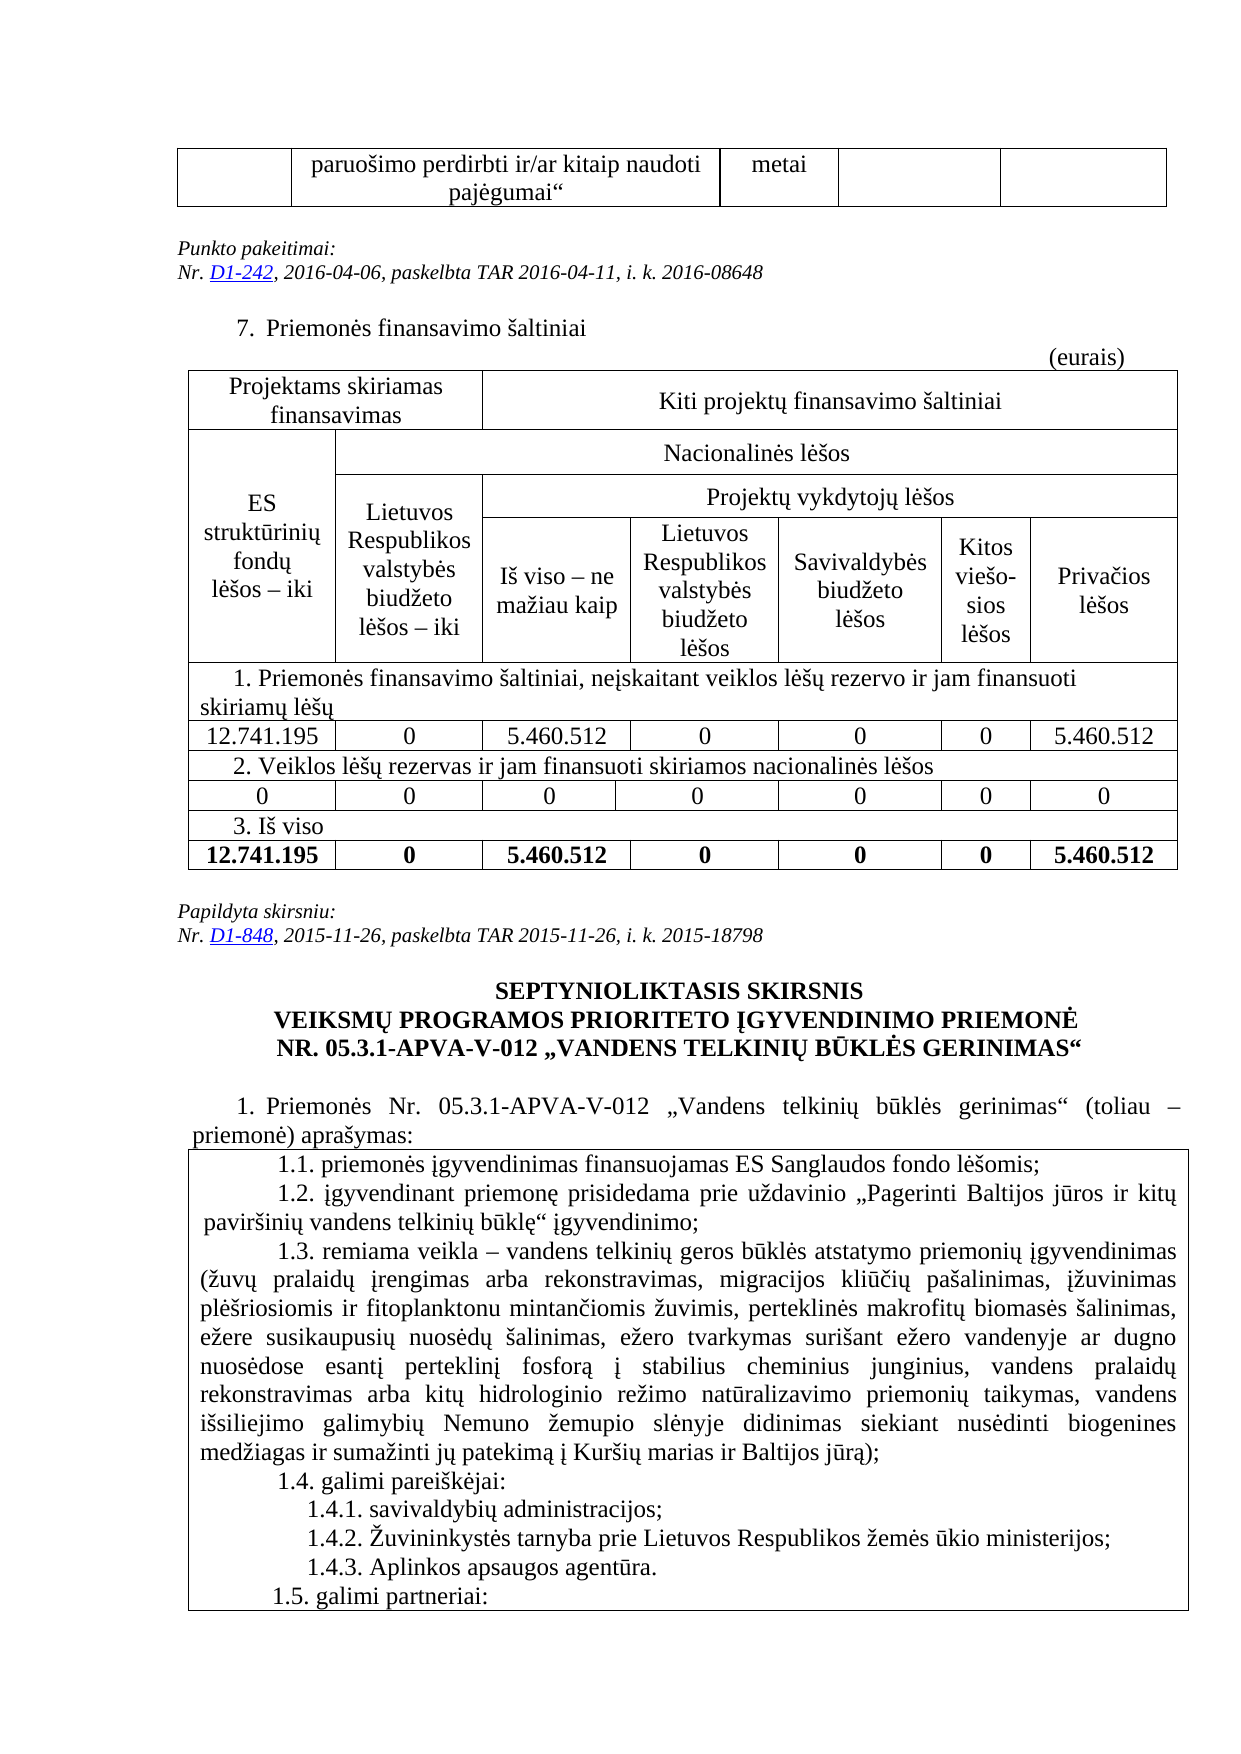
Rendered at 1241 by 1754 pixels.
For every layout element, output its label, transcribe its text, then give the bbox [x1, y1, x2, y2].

table_cell 0 [779, 781, 941, 810]
table_cell Savivaldybės biudžeto lėšos [779, 518, 941, 662]
table_header Kiti projektų finansavimo šaltiniai [483, 371, 1177, 429]
table_cell 0 [631, 841, 778, 869]
text Nr. D1-848, 2015-11-26, paskelbta TAR 2015-11-26, i. k. 2015-18798 [177, 923, 1181, 947]
table_cell Privačios lėšos [1031, 518, 1177, 662]
table_cell [1001, 149, 1166, 206]
table_cell 1. Priemonės finansavimo šaltiniai, neįskaitant veiklos lėšų rezervo ir jam finansuoti skiriamų lėšų [189, 663, 1177, 720]
table_cell [839, 149, 1000, 206]
text Nr. D1-242, 2016-04-06, paskelbta TAR 2016-04-11, i. k. 2016-08648 [177, 260, 1181, 284]
text 1. Priemonės Nr. 05.3.1-APVA-V-012 „Vandens telkinių būklės gerinimas“ (toliau – priemonė) aprašymas: [192, 1091, 1181, 1148]
table_cell metai [721, 149, 838, 206]
table_cell Lietuvos Respublikos valstybės biudžeto lėšos – iki [336, 475, 482, 662]
table_cell 0 [1031, 781, 1177, 810]
table_cell Kitos viešo-sios lėšos [942, 518, 1030, 662]
text VEIKSMŲ PROGRAMOS PRIORITETO ĮGYVENDINIMO PRIEMONĖ [177, 1005, 1181, 1033]
table_cell 0 [942, 841, 1030, 869]
table_cell 5.460.512 [483, 841, 630, 869]
table_header Projektams skiriamas finansavimas [189, 371, 482, 429]
table_cell 5.460.512 [1031, 721, 1177, 750]
table_cell 5.460.512 [1031, 841, 1177, 869]
table_cell 12.741.195 [189, 841, 335, 869]
text NR. 05.3.1-APVA-V-012 „VANDENS TELKINIŲ BŪKLĖS GERINIMAS“ [177, 1033, 1181, 1062]
table_cell 0 [942, 721, 1030, 750]
text Papildyta skirsniu: [177, 899, 1181, 923]
table_cell paruošimo perdirbti ir/ar kitaip naudoti pajėgumai“ [292, 149, 719, 206]
table_cell 5.460.512 [483, 721, 630, 750]
table_cell 0 [942, 781, 1030, 810]
text Punkto pakeitimai: [177, 236, 1181, 260]
table_cell 0 [779, 841, 941, 869]
table_cell 0 [631, 721, 778, 750]
table_cell Iš viso – ne mažiau kaip [483, 518, 630, 662]
table_cell 1.3. remiama veikla – vandens telkinių geros būklės atstatymo priemonių įgyvendinimas (žuvų pralaidų įrengimas arba rekonstravimas, migracijos kliūčių pašalinimas, įžuvinimas plėšriosiomis ir fitoplanktonu mintančiomis žuvimis, perteklinės makrofitų biomasės šalinimas, ežere susikaupusių nuosėdų šalinimas, ežero tvarkymas surišant ežero vandenyje ar dugno nuosėdose esantį perteklinį fosforą į stabilius cheminius junginius, vandens pralaidų rekonstravimas arba kitų hidrologinio režimo natūralizavimo priemonių taikymas, vandens išsiliejimo galimybių Nemuno žemupio slėnyje didinimas siekiant nusėdinti biogenines medžiagas ir sumažinti jų patekimą į Kuršių marias ir Baltijos jūrą); [189, 1236, 1188, 1466]
table_cell 3. Iš viso [189, 811, 1177, 839]
table_cell 1.4. galimi pareiškėjai: 1.4.1. savivaldybių administracijos; 1.4.2. Žuvininkystės tarnyba prie Lietuvos Respublikos žemės ūkio ministerijos; 1.4.3. Aplinkos apsaugos agentūra. 1.5. galimi partneriai: [189, 1466, 1188, 1609]
table_cell Projektų vykdytojų lėšos [483, 475, 1177, 517]
table_cell 1.2. įgyvendinant priemonę prisidedama prie uždavinio „Pagerinti Baltijos jūros ir kitų paviršinių vandens telkinių būklę“ įgyvendinimo; [189, 1178, 1188, 1236]
table_header 1.1. priemonės įgyvendinimas finansuojamas ES Sanglaudos fondo lėšomis; [189, 1150, 1188, 1178]
table_cell [178, 149, 291, 206]
table_cell ES struktūrinių fondų lėšos – iki [189, 430, 335, 662]
table_cell 12.741.195 [189, 721, 335, 750]
table_cell 2. Veiklos lėšų rezervas ir jam finansuoti skiriamos nacionalinės lėšos [189, 751, 1177, 780]
table_cell 0 [336, 781, 482, 810]
table_cell Nacionalinės lėšos [336, 430, 1177, 474]
text 7. Priemonės finansavimo šaltiniai [236, 313, 1181, 342]
table_cell 0 [336, 721, 482, 750]
table_cell 0 [779, 721, 941, 750]
table_cell 0 [483, 781, 615, 810]
text (eurais) [177, 342, 1181, 370]
table_cell 0 [336, 841, 482, 869]
text SEPTYNIOLIKTASIS SKIRSNIS [177, 976, 1181, 1005]
table_cell Lietuvos Respublikos valstybės biudžeto lėšos [631, 518, 778, 662]
table_cell 0 [616, 781, 778, 810]
table_cell 0 [189, 781, 335, 810]
